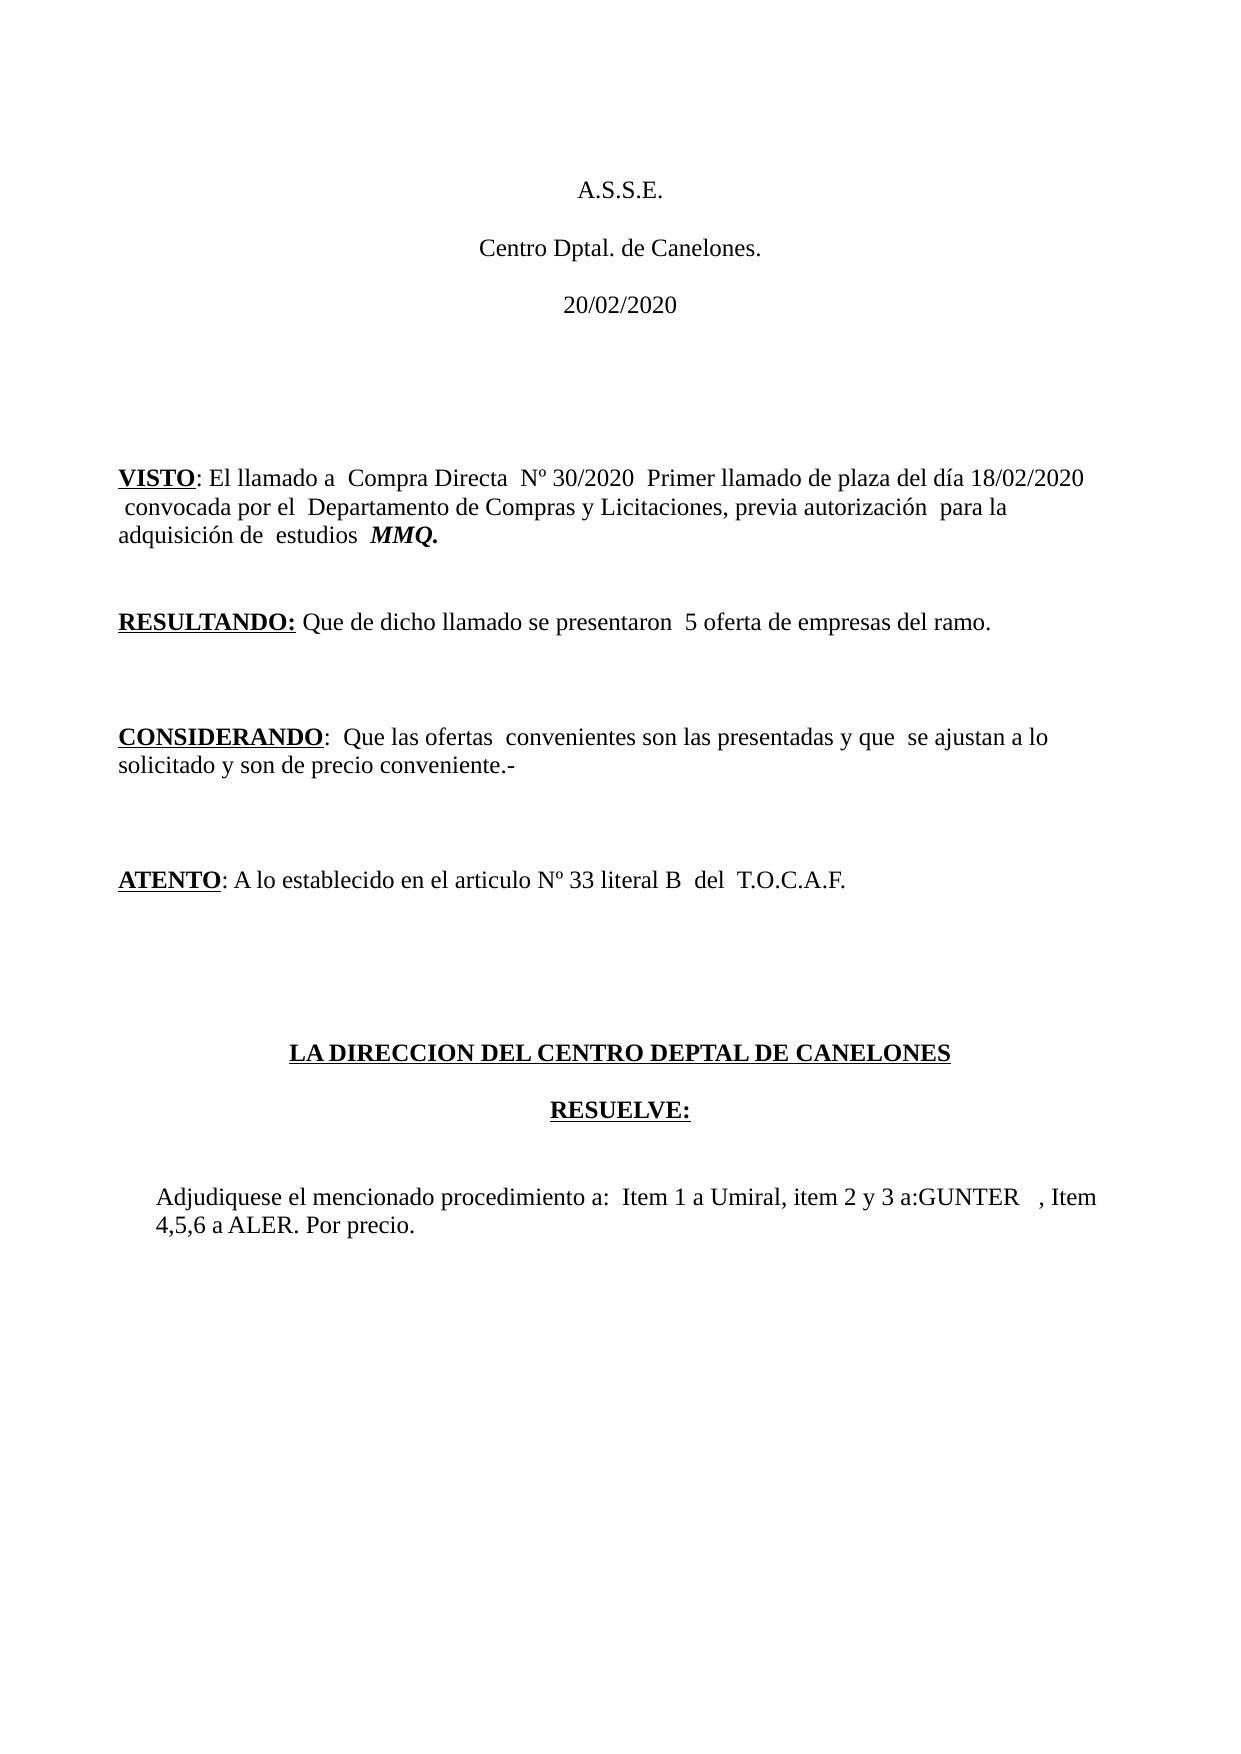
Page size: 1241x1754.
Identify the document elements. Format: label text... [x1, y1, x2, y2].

text CONSIDERANDO: Que las ofertas convenientes son las presentadas y que se ajustan a lo solicitado y son de precio conveniente.- [118, 722, 1122, 779]
text ATENTO: A lo establecido en el articulo Nº 33 literal B del T.O.C.A.F. [118, 866, 1122, 894]
text RESUELVE: [118, 1096, 1122, 1124]
text Adjudiquese el mencionado procedimiento a: Item 1 a Umiral, item 2 y 3 a:GUNTER , Item 4,5,6 a ALER. Por precio. [156, 1182, 1122, 1239]
text convocada por el Departamento de Compras y Licitaciones, previa autorización para la adquisición de estudios MMQ. [118, 492, 1122, 549]
text LA DIRECCION DEL CENTRO DEPTAL DE CANELONES [118, 1038, 1122, 1067]
text Centro Dptal. de Canelones. [118, 233, 1122, 262]
text 20/02/2020 [118, 291, 1122, 319]
text RESULTANDO: Que de dicho llamado se presentaron 5 oferta de empresas del ramo. [118, 607, 1122, 636]
text A.S.S.E. [118, 176, 1122, 204]
text VISTO: El llamado a Compra Directa Nº 30/2020 Primer llamado de plaza del día 18/02/2020 [118, 463, 1122, 492]
